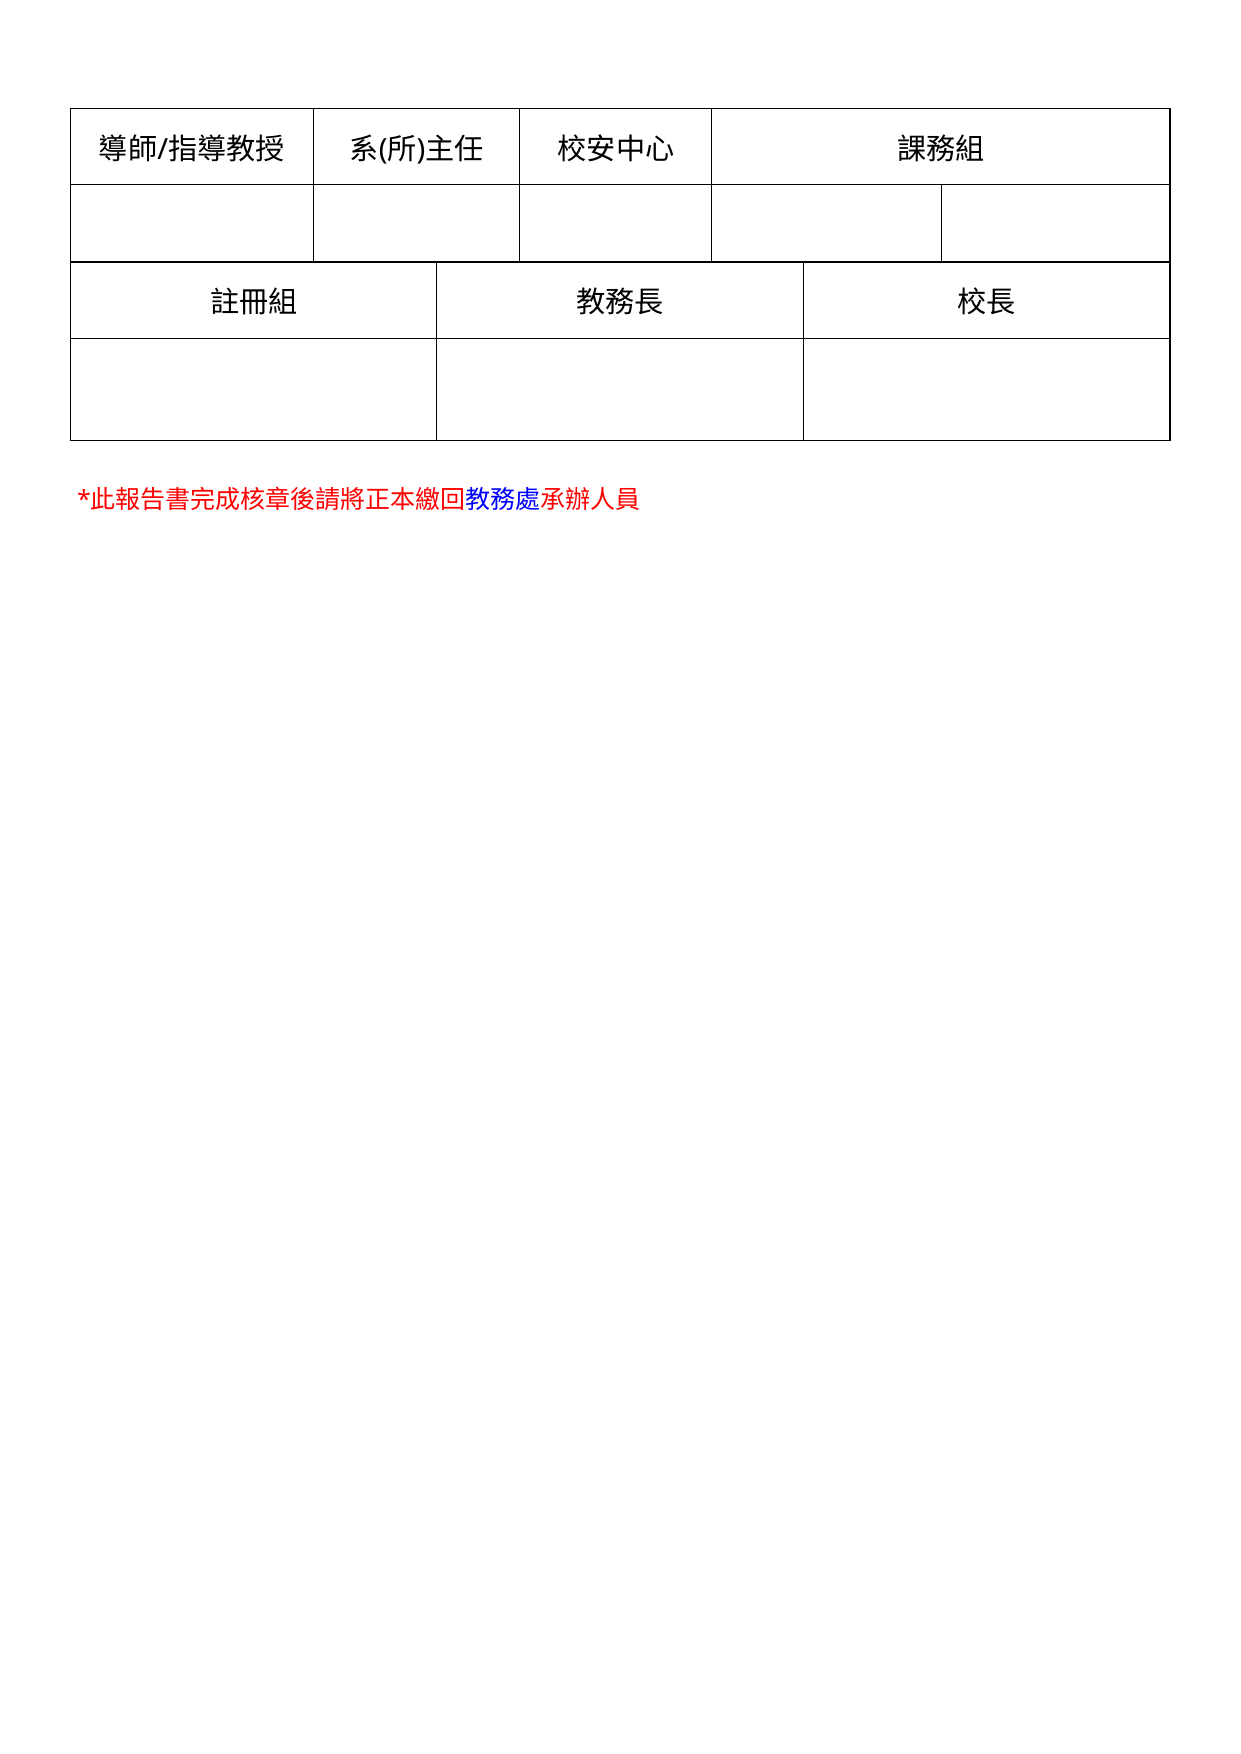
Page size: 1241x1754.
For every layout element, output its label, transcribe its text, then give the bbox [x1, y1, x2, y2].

table_cell [437, 339, 803, 440]
table_cell [520, 185, 711, 261]
table_cell 註冊組 [71, 263, 436, 337]
table_cell 教務長 [437, 263, 803, 337]
table_cell [712, 185, 941, 261]
table_cell [942, 185, 1169, 261]
text *此報告書完成核章後請將正本繳回教務處承辦人員 [77, 479, 1088, 516]
table_cell [71, 185, 313, 261]
table_cell [71, 339, 436, 440]
table_header 系(所)主任 [314, 109, 519, 184]
table_header 導師/指導教授 [71, 109, 313, 184]
table_cell [804, 339, 1169, 440]
table_cell [314, 185, 519, 261]
table_header 校安中心 [520, 109, 711, 184]
table_cell 校長 [804, 263, 1169, 337]
table_header 課務組 [712, 109, 1169, 184]
